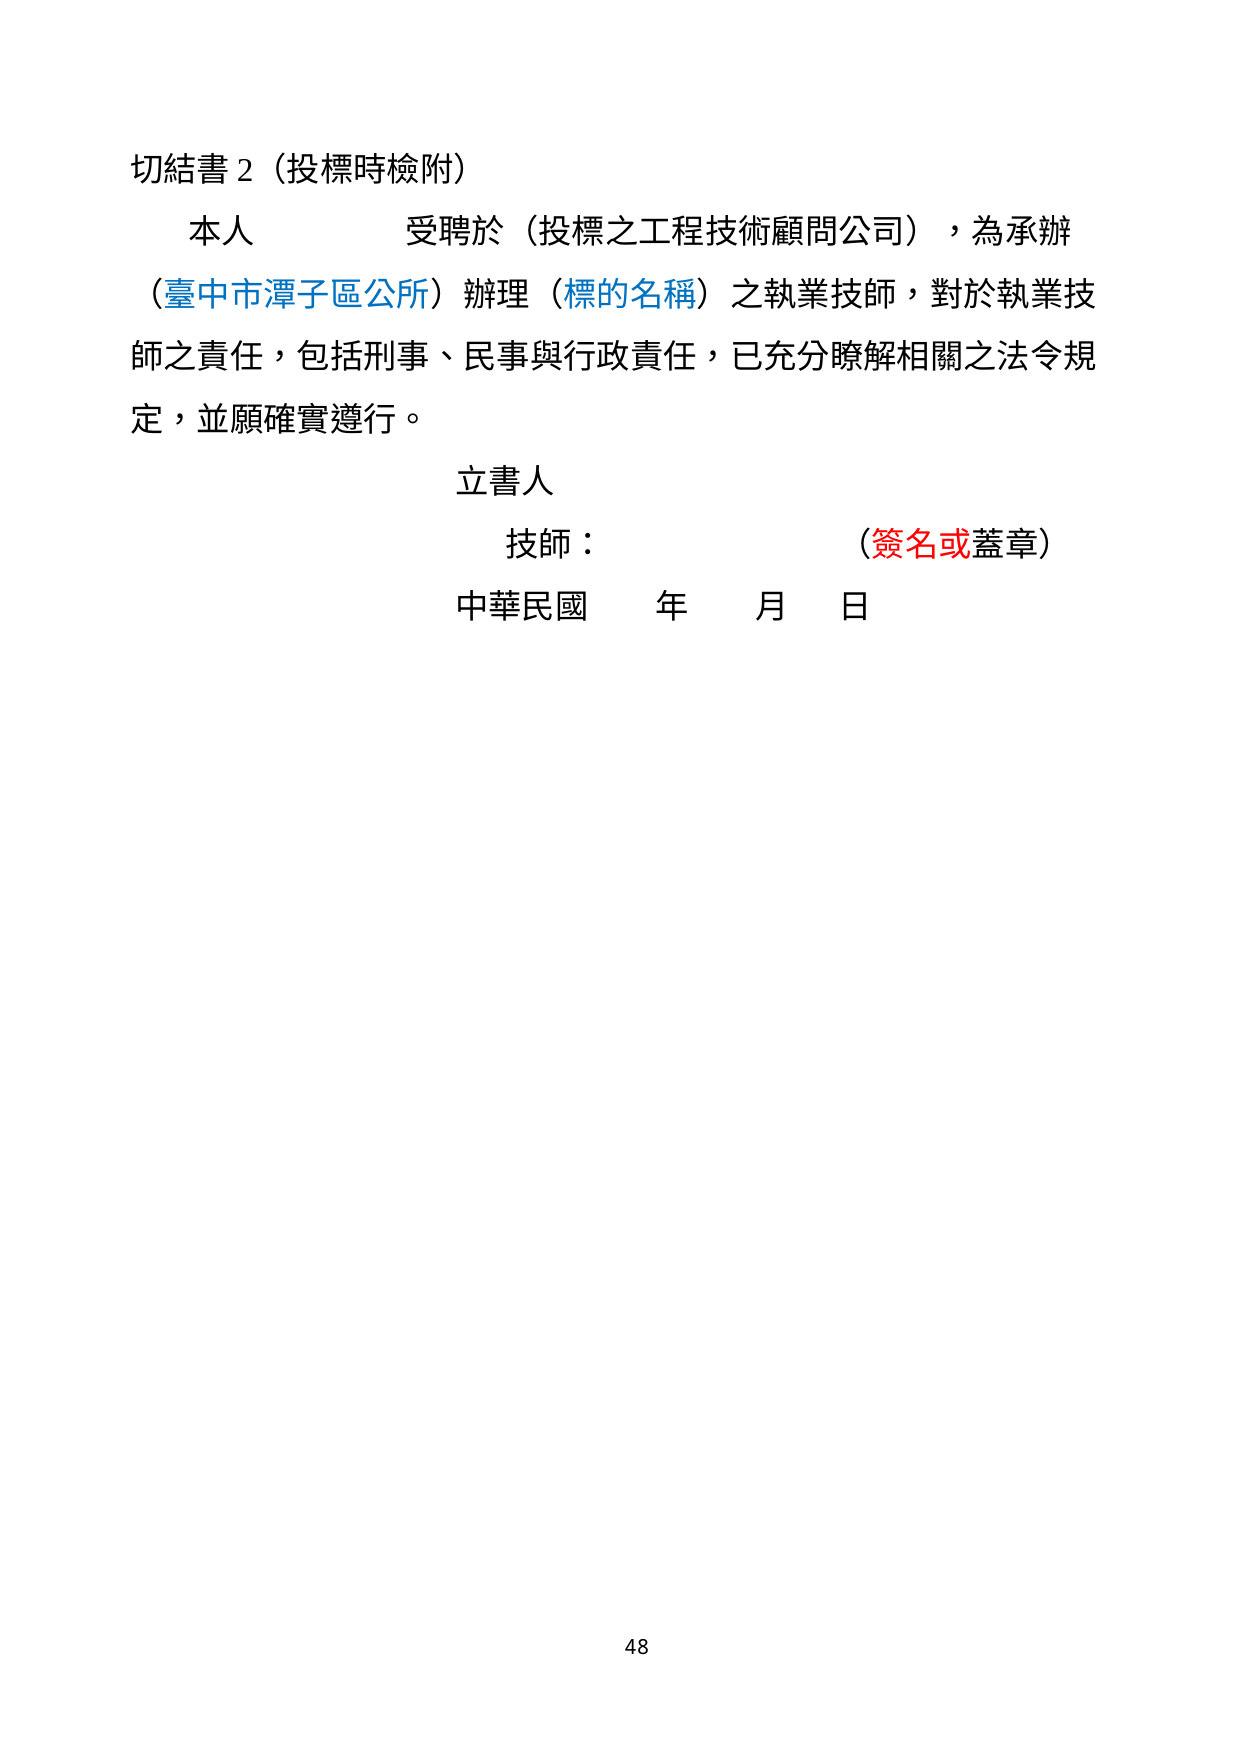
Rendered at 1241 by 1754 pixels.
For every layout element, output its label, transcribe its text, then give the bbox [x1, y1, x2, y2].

text 技師： （簽名或蓋章） [505, 500, 1110, 563]
text 本人 受聘於（投標之工程技術顧問公司），為承辦（臺中市潭子區公所）辦理（標的名稱）之執業技師，對於執業技師之責任，包括刑事、民事與行政責任，已充分瞭解相關之法令規定，並願確實遵行。 [130, 188, 1110, 438]
text 切結書2（投標時檢附） [130, 125, 1110, 188]
text 立書人 [455, 438, 1110, 500]
text 中華民國 年 月 日 [455, 563, 1110, 625]
